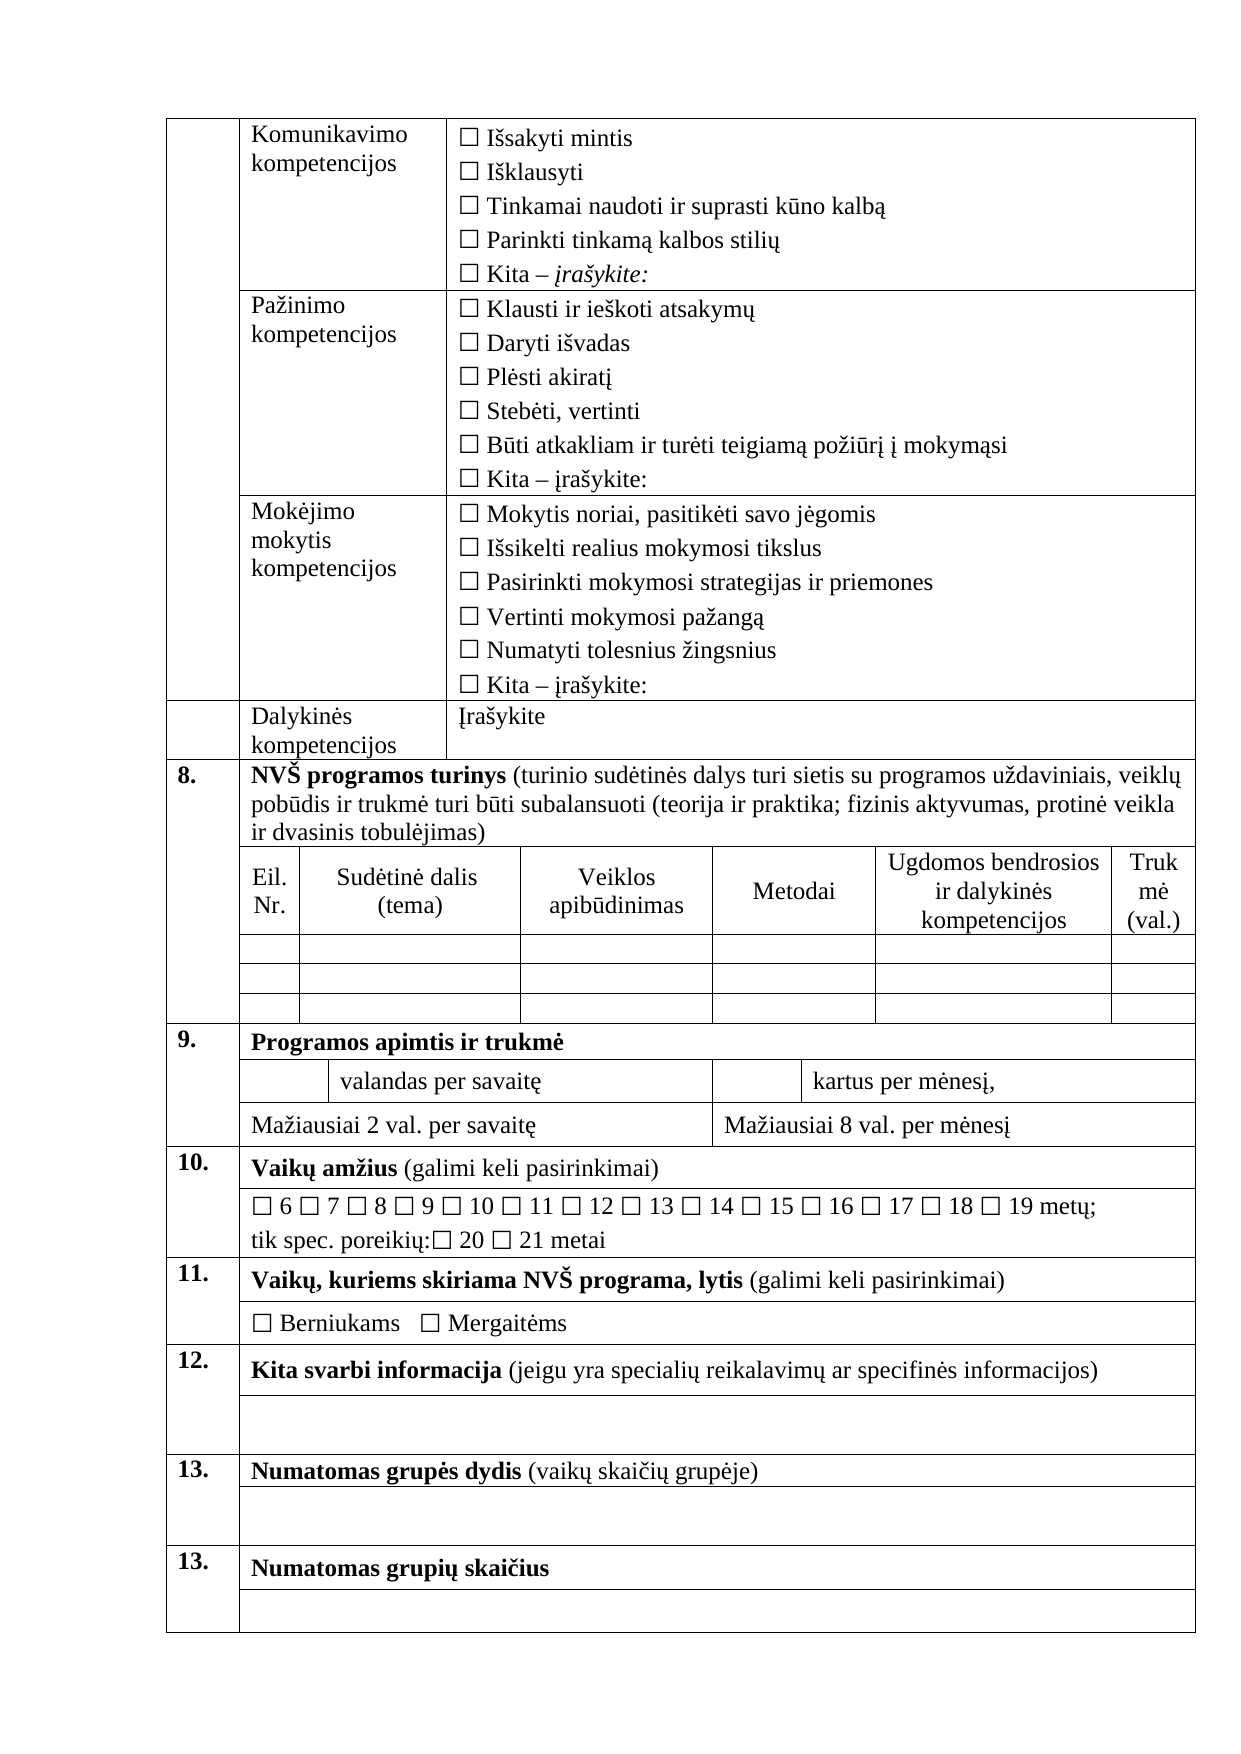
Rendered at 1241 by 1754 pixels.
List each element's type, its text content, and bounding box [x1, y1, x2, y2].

table_cell [240, 994, 299, 1023]
table_cell Mokėjimo mokytis kompetencijos [240, 496, 446, 700]
table_cell kartus per mėnesį, [802, 1060, 1195, 1102]
table_cell [167, 119, 239, 700]
table_cell [167, 701, 239, 759]
table_cell Eil. Nr. [240, 847, 299, 933]
table_cell [240, 1396, 1195, 1453]
table_cell Metodai [713, 847, 875, 933]
table_cell Ugdomos bendrosios ir dalykinės kompetencijos [876, 847, 1111, 933]
table_cell Mažiausiai 8 val. per mėnesį [713, 1103, 1195, 1146]
table_cell 8. [167, 760, 239, 1023]
table_cell [240, 964, 299, 993]
table_cell [300, 964, 520, 993]
table_cell Trukmė (val.) [1112, 847, 1195, 933]
table_cell 13. [167, 1546, 239, 1632]
table_cell Vaikų, kuriems skiriama NVŠ programa, lytis (galimi keli pasirinkimai) [240, 1258, 1195, 1301]
table_cell [876, 935, 1111, 963]
table_cell [1112, 994, 1195, 1023]
table_cell [521, 935, 712, 963]
table_cell [521, 964, 712, 993]
table_cell valandas per savaitę [329, 1060, 712, 1102]
table_cell 13. [167, 1455, 239, 1545]
table_cell [300, 935, 520, 963]
table_cell Vaikų amžius (galimi keli pasirinkimai) [240, 1147, 1195, 1188]
table_cell ☐ Išsakyti mintis ☐ Išklausyti ☐ Tinkamai naudoti ir suprasti kūno kalbą ☐ Parinkti tinkamą kalbos stilių ☐ Kita – įrašykite: [447, 119, 1195, 289]
table_cell [240, 1060, 328, 1102]
table_cell Numatomas grupės dydis (vaikų skaičių grupėje) [240, 1455, 1195, 1486]
table_cell [713, 964, 875, 993]
table_cell [240, 1487, 1195, 1545]
table_cell [300, 994, 520, 1023]
table_cell [1112, 935, 1195, 963]
table_cell ☐ 6 ☐ 7 ☐ 8 ☐ 9 ☐ 10 ☐ 11 ☐ 12 ☐ 13 ☐ 14 ☐ 15 ☐ 16 ☐ 17 ☐ 18 ☐ 19 metų; tik spec. poreikių:☐ 20 ☐ 21 metai [240, 1189, 1195, 1257]
table_cell Įrašykite [447, 701, 1195, 759]
table_cell [240, 935, 299, 963]
table_cell ☐ Mokytis noriai, pasitikėti savo jėgomis ☐ Išsikelti realius mokymosi tikslus ☐ Pasirinkti mokymosi strategijas ir priemones ☐ Vertinti mokymosi pažangą ☐ Numatyti tolesnius žingsnius ☐ Kita – įrašykite: [447, 496, 1195, 700]
table_cell NVŠ programos turinys (turinio sudėtinės dalys turi sietis su programos uždaviniais, veiklų pobūdis ir trukmė turi būti subalansuoti (teorija ir praktika; fizinis aktyvumas, protinė veikla ir dvasinis tobulėjimas) [240, 760, 1195, 846]
table_cell Dalykinės kompetencijos [240, 701, 446, 759]
table_cell Kita svarbi informacija (jeigu yra specialių reikalavimų ar specifinės informacijos) [240, 1345, 1195, 1395]
table_cell [240, 1590, 1195, 1632]
table_cell Numatomas grupių skaičius [240, 1546, 1195, 1588]
table_cell [521, 994, 712, 1023]
table_cell [713, 994, 875, 1023]
table_cell 9. [167, 1024, 239, 1146]
table_cell 11. [167, 1258, 239, 1344]
table_cell [713, 935, 875, 963]
table_cell 10. [167, 1147, 239, 1257]
table_cell [876, 964, 1111, 993]
table_cell 12. [167, 1345, 239, 1453]
table_cell [876, 994, 1111, 1023]
table_cell Mažiausiai 2 val. per savaitę [240, 1103, 712, 1146]
table_cell Sudėtinė dalis (tema) [300, 847, 520, 933]
table_cell ☐ Klausti ir ieškoti atsakymų ☐ Daryti išvadas ☐ Plėsti akiratį ☐ Stebėti, vertinti ☐ Būti atkakliam ir turėti teigiamą požiūrį į mokymąsi ☐ Kita – įrašykite: [447, 291, 1195, 495]
table_cell Programos apimtis ir trukmė [240, 1024, 1195, 1058]
table_cell [1112, 964, 1195, 993]
table_cell Veiklos apibūdinimas [521, 847, 712, 933]
table_cell Komunikavimo kompetencijos [240, 119, 446, 289]
table_cell [713, 1060, 801, 1102]
table_cell ☐ Berniukams ☐ Mergaitėms [240, 1302, 1195, 1344]
table_cell Pažinimo kompetencijos [240, 291, 446, 495]
